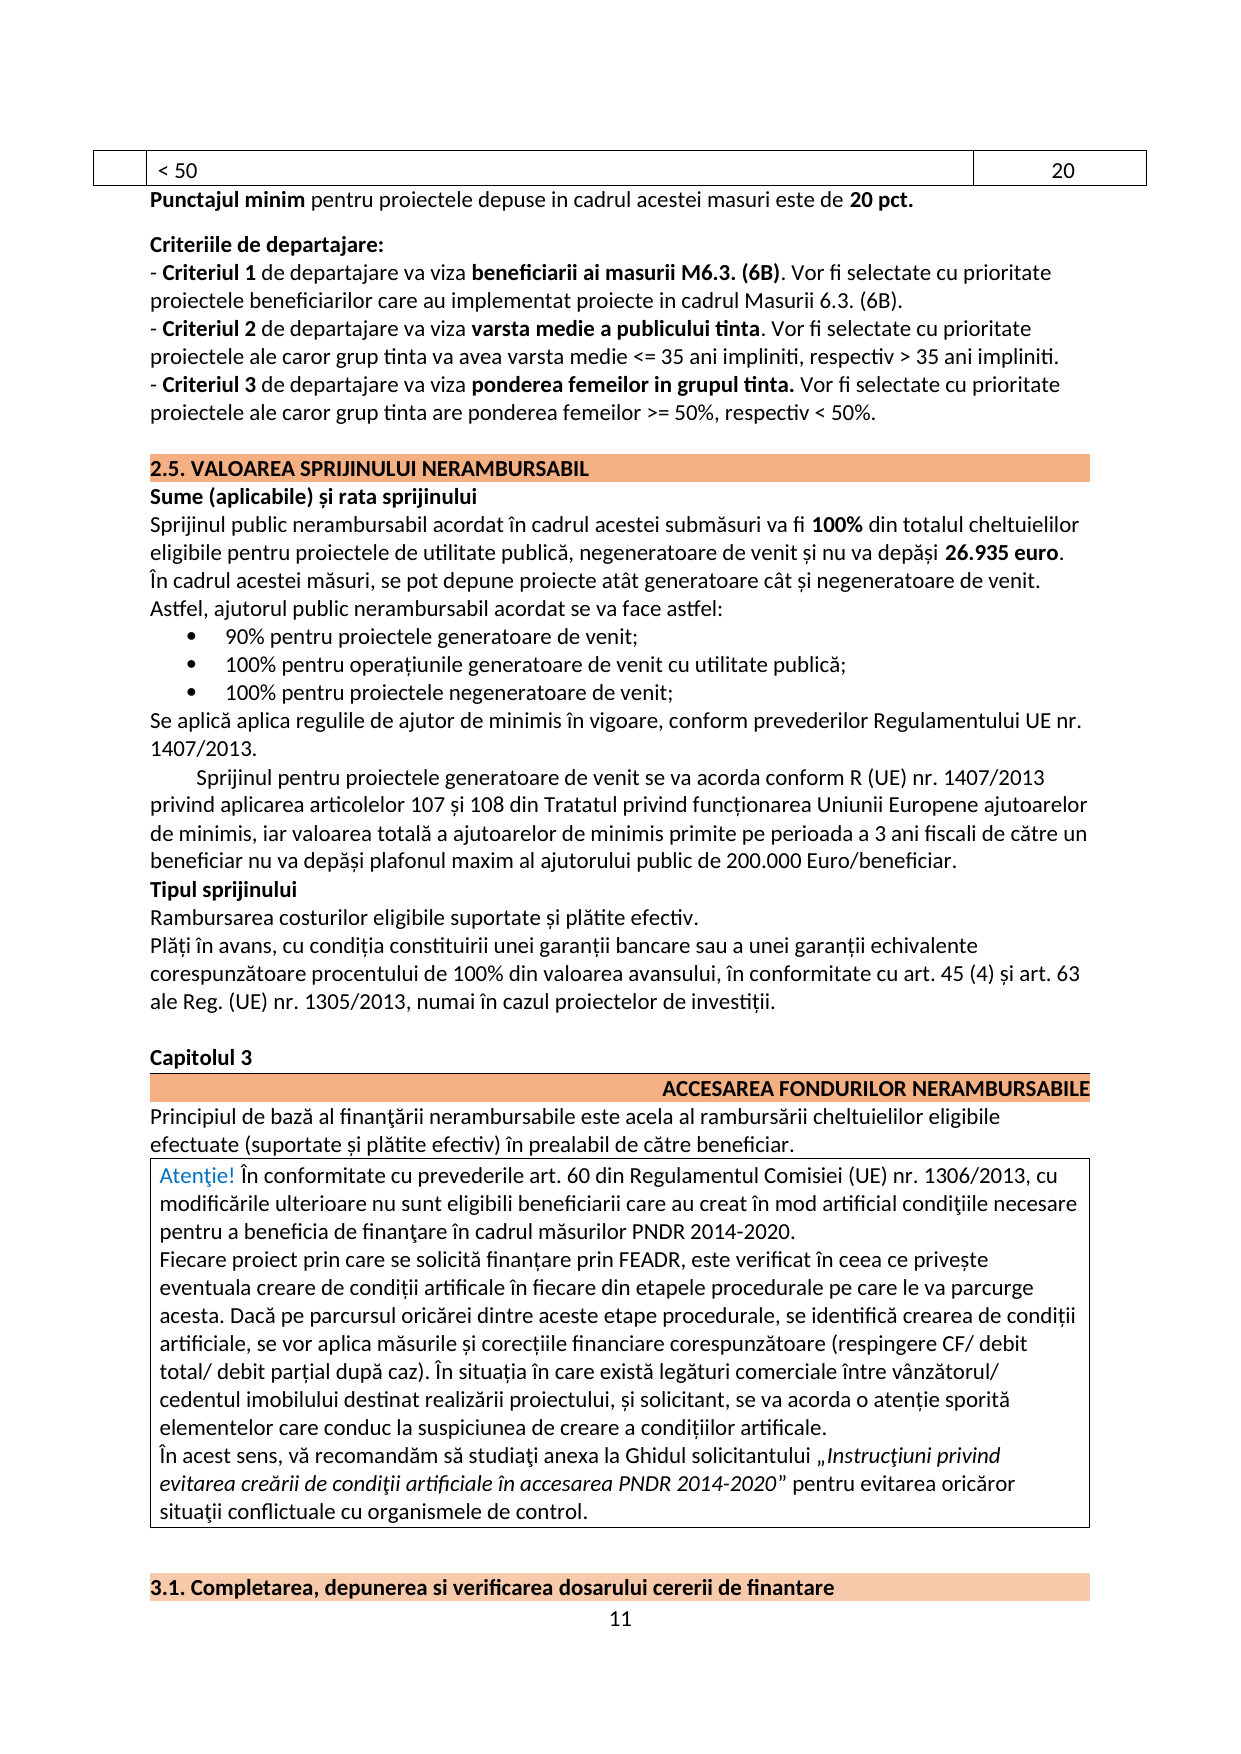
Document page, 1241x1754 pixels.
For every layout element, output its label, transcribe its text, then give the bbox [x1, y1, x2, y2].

text Sprijinul public nerambursabil acordat în cadrul acestei submăsuri va fi 100% din totalul cheltuielilor eligibile pentru proiectele de utilitate publică, negeneratoare de venit și nu va depăși 26.935 euro. [150, 510, 1090, 566]
text În cadrul acestei măsuri, se pot depune proiecte atât generatoare cât și negeneratoare de venit. Astfel, ajutorul public nerambursabil acordat se va face astfel: [150, 566, 1090, 622]
text ACCESAREA FONDURILOR NERAMBURSABILE [150, 1074, 1090, 1102]
text Sume (aplicabile) și rata sprijinului [150, 482, 1090, 510]
list 90% pentru proiectele generatoare de venit; [187, 622, 1090, 651]
text Tipul sprijinului [150, 875, 1090, 903]
text - Criteriul 2 de departajare va viza varsta medie a publicului tinta. Vor fi selectate cu prioritate proiectele ale caror grup tinta va avea varsta medie <= 35 ani impliniti, respectiv > 35 ani impliniti. [150, 314, 1090, 370]
table_cell 20 [974, 151, 1146, 184]
list 100% pentru proiectele negeneratoare de venit; [187, 678, 1090, 707]
text Criteriile de departajare: [150, 230, 1090, 258]
table_cell < 50 [147, 151, 973, 184]
text Principiul de bază al finanţării nerambursabile este acela al rambursării cheltuielilor eligibile efectuate (suportate și plătite efectiv) în prealabil de către beneficiar. [150, 1102, 1090, 1158]
text 2.5. VALOAREA SPRIJINULUI NERAMBURSABIL [150, 454, 1090, 482]
text Rambursarea costurilor eligibile suportate și plătite efectiv. [150, 903, 1090, 931]
list 100% pentru operațiunile generatoare de venit cu utilitate publică; [187, 651, 1090, 678]
text - Criteriul 1 de departajare va viza beneficiarii ai masurii M6.3. (6B). Vor fi selectate cu prioritate proiectele beneficiarilor care au implementat proiecte in cadrul Masurii 6.3. (6B). [150, 258, 1090, 314]
table_cell [94, 151, 146, 184]
text Fiecare proiect prin care se solicită finanțare prin FEADR, este verificat în ceea ce privește eventuala creare de condiții artificale în fiecare din etapele procedurale pe care le va parcurge acesta. Dacă pe parcursul oricărei dintre aceste etape procedurale, se identifică crearea de condiții artificiale, se vor aplica măsurile și corecțiile financiare corespunzătoare (respingere CF/ debit total/ debit parțial după caz). În situația în care există legături comerciale între vânzătorul/ cedentul imobilului destinat realizării proiectului, și solicitant, se va acorda o atenție sporită elementelor care conduc la suspiciunea de creare a condițiilor artificale. [151, 1242, 1089, 1438]
text Capitolul 3 [150, 1043, 1090, 1073]
text Punctajul minim pentru proiectele depuse in cadrul acestei masuri este de 20 pct. [150, 186, 1090, 213]
text 3.1. Completarea, depunerea si verificarea dosarului cererii de finantare [150, 1573, 1090, 1601]
text Sprijinul pentru proiectele generatoare de venit se va acorda conform R (UE) nr. 1407/2013 privind aplicarea articolelor 107 și 108 din Tratatul privind funcționarea Uniunii Europene ajutoarelor de minimis, iar valoarea totală a ajutoarelor de minimis primite pe perioada a 3 ani fiscali de către un beneficiar nu va depăși plafonul maxim al ajutorului public de 200.000 Euro/beneficiar. [150, 763, 1090, 875]
text Se aplică aplica regulile de ajutor de minimis în vigoare, conform prevederilor Regulamentului UE nr. 1407/2013. [150, 707, 1090, 763]
text Plăți în avans, cu condiția constituirii unei garanții bancare sau a unei garanții echivalente corespunzătoare procentului de 100% din valoarea avansului, în conformitate cu art. 45 (4) și art. 63 ale Reg. (UE) nr. 1305/2013, numai în cazul proiectelor de investiții. [150, 931, 1090, 1015]
text Atenţie! În conformitate cu prevederile art. 60 din Regulamentul Comisiei (UE) nr. 1306/2013, cu modificările ulterioare nu sunt eligibili beneficiarii care au creat în mod artificial condiţiile necesare pentru a beneficia de finanţare în cadrul măsurilor PNDR 2014-2020. [151, 1159, 1089, 1242]
text În acest sens, vă recomandăm să studiaţi anexa la Ghidul solicitantului „Instrucţiuni privind evitarea creării de condiţii artificiale în accesarea PNDR 2014-2020” pentru evitarea oricăror situaţii conflictuale cu organismele de control. [151, 1438, 1089, 1527]
text - Criteriul 3 de departajare va viza ponderea femeilor in grupul tinta. Vor fi selectate cu prioritate proiectele ale caror grup tinta are ponderea femeilor >= 50%, respectiv < 50%. [150, 370, 1090, 426]
